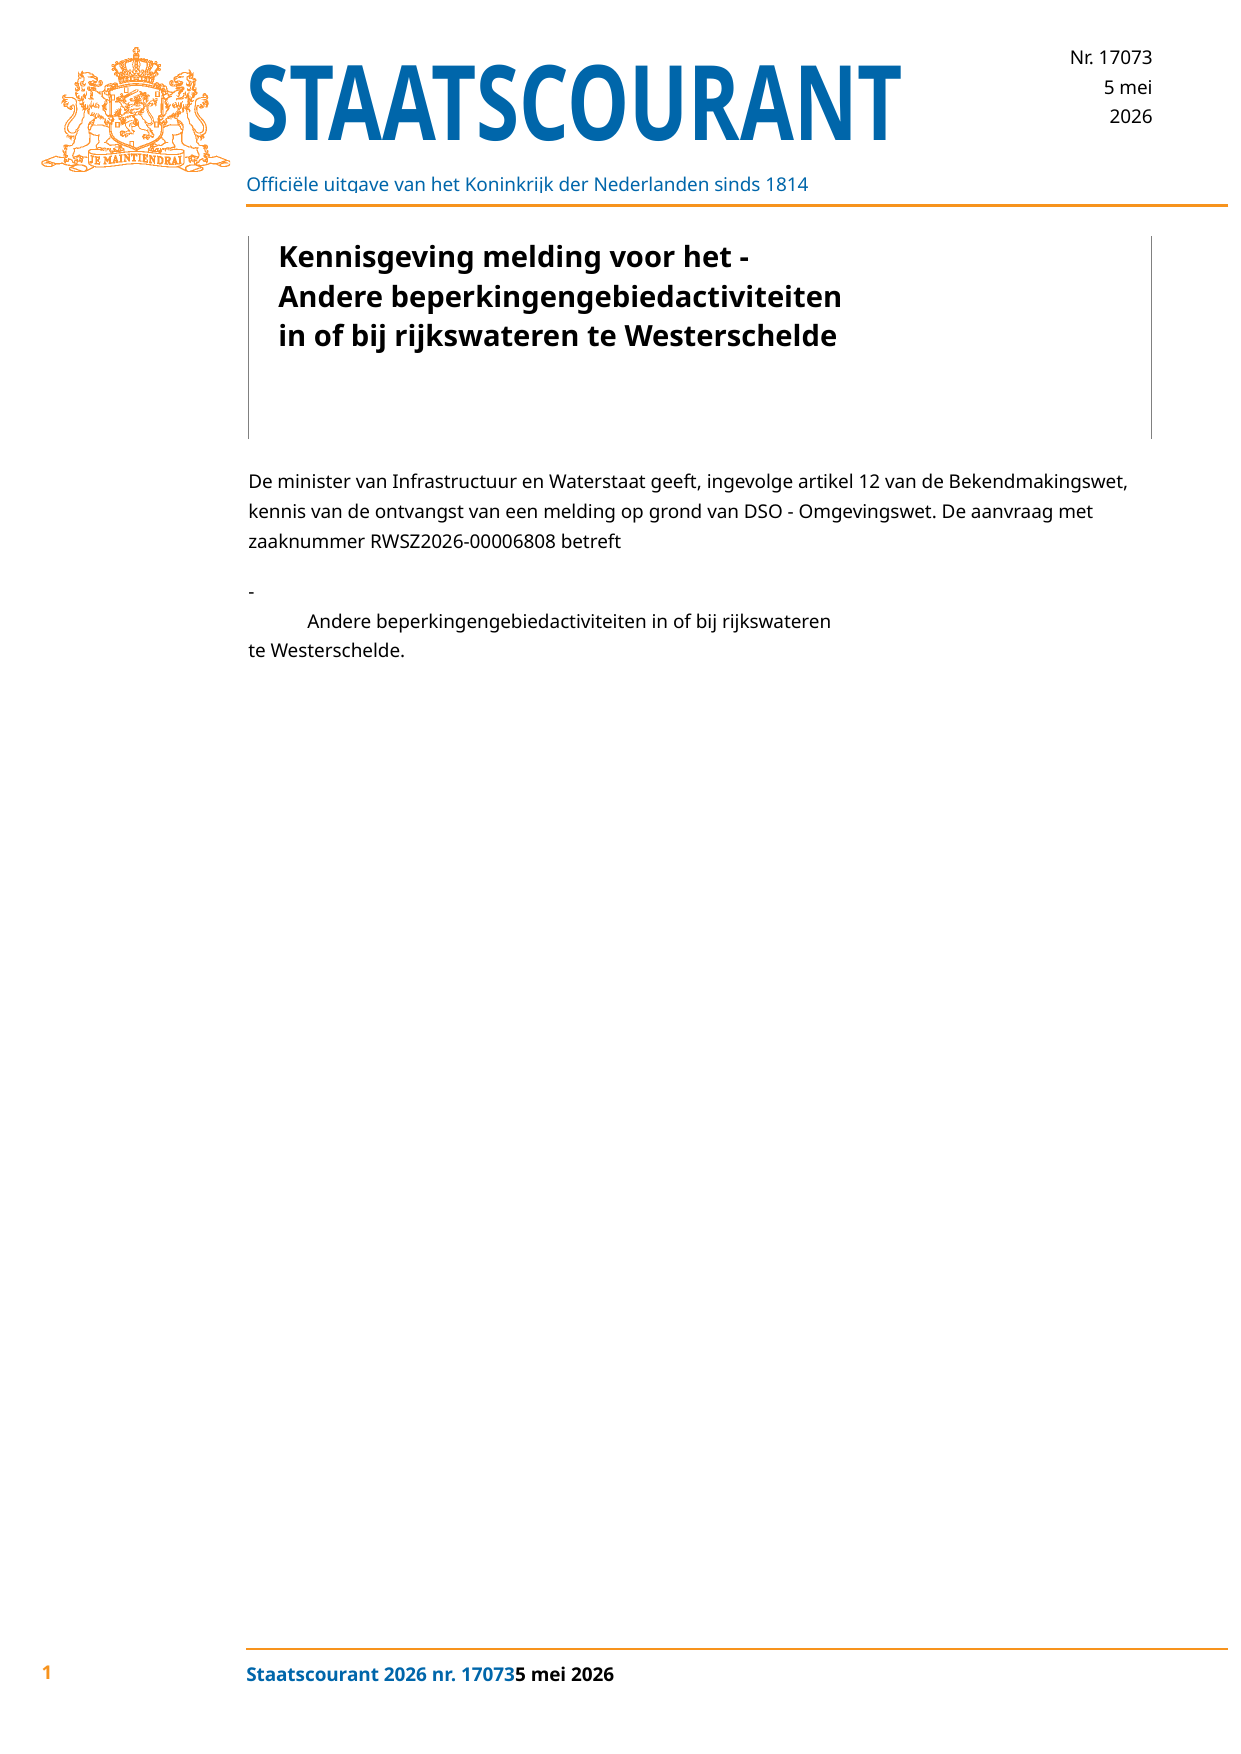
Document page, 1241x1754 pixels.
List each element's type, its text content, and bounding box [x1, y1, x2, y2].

picture [41, 47, 231, 172]
table_header [850, 236, 912, 413]
picture [912, 236, 1090, 414]
table_header [1090, 236, 1151, 413]
list Andere beperkingengebiedactiviteiten in of bij rijkswateren [248, 608, 1152, 633]
text De minister van Infrastructuur en Waterstaat geeft, ingevolge artikel 12 van de Bekendmakingswet, kennis van de ontvangst van een melding op grond van DSO - Omgevingswet. De aanvraag met zaaknummer RWSZ2026-00006808 betreft [248, 469, 1152, 553]
table_header Kennisgeving melding voor het -Andere beperkingengebiedactiviteiten in of bij rijkswateren te Westerschelde [249, 236, 850, 439]
table_header [850, 414, 1151, 439]
text te Westerschelde. [248, 637, 1152, 663]
